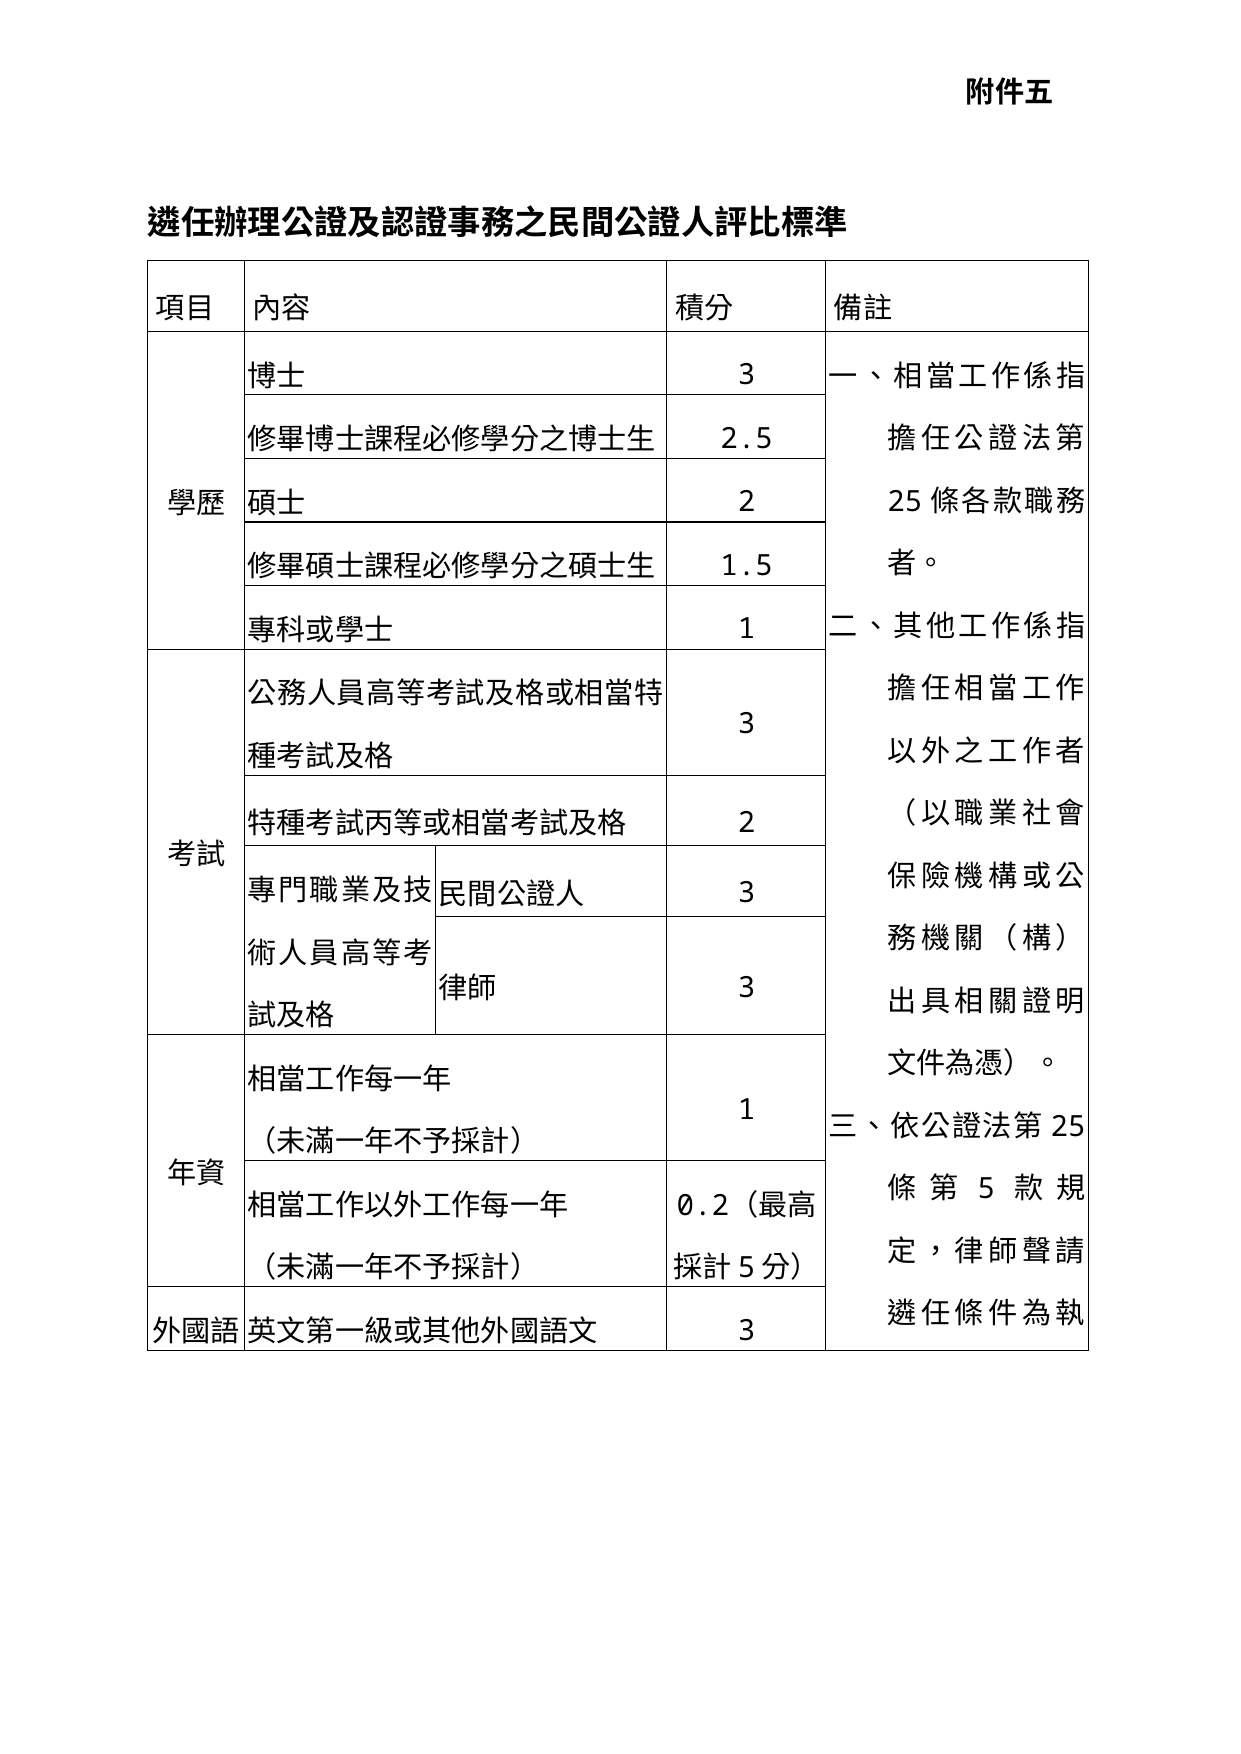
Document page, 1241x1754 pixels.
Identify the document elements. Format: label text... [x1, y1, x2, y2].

table_cell 3 [667, 917, 825, 1034]
table_header 項目 [148, 261, 244, 331]
table_cell 1 [667, 1035, 825, 1160]
table_cell 博士 [245, 332, 666, 394]
table_cell 2 [667, 459, 825, 521]
table_header 積分 [667, 261, 825, 331]
table_cell 外國語 [148, 1287, 244, 1349]
table_cell 1 [667, 586, 825, 648]
table_cell 1.5 [667, 523, 825, 585]
table_cell 0.2（最高採計5分） [667, 1161, 825, 1286]
table_cell 考試 [148, 650, 244, 1034]
table_cell 3 [667, 332, 825, 394]
table_cell 相當工作每一年 （未滿一年不予採計） [245, 1035, 666, 1160]
table_cell 專門職業及技術人員高等考試及格 [245, 846, 435, 1034]
table_cell 英文第一級或其他外國語文 [245, 1287, 666, 1349]
table_header 備註 [826, 261, 1088, 331]
table_cell 3 [667, 1287, 825, 1349]
table_cell 一、相當工作係指擔任公證法第25條各款職務者。 二、其他工作係指擔任相當工作以外之工作者（以職業社會保險機構或公務機關（構）出具相關證明文件為憑）。 三、依公證法第25條第5款規定，律師聲請遴任條件為執 [826, 332, 1088, 1349]
table_cell 專科或學士 [245, 586, 666, 648]
table_cell 2 [667, 776, 825, 845]
table_cell 律師 [436, 917, 666, 1034]
table_cell 3 [667, 846, 825, 916]
text 附件五 [922, 69, 1076, 111]
table_cell 民間公證人 [436, 846, 666, 916]
table_cell 修畢博士課程必修學分之博士生 [245, 395, 666, 458]
table_cell 年資 [148, 1035, 244, 1286]
table_cell 碩士 [245, 459, 666, 521]
table_cell 相當工作以外工作每一年 （未滿一年不予採計） [245, 1161, 666, 1286]
table_cell 修畢碩士課程必修學分之碩士生 [245, 523, 666, 585]
table_cell 公務人員高等考試及格或相當特種考試及格 [245, 650, 666, 774]
table_cell 學歷 [148, 332, 244, 648]
table_cell 2.5 [667, 395, 825, 458]
table_cell 特種考試丙等或相當考試及格 [245, 776, 666, 845]
table_header 內容 [245, 261, 666, 331]
text 遴任辦理公證及認證事務之民間公證人評比標準 [148, 179, 1092, 241]
table_cell 3 [667, 650, 825, 774]
